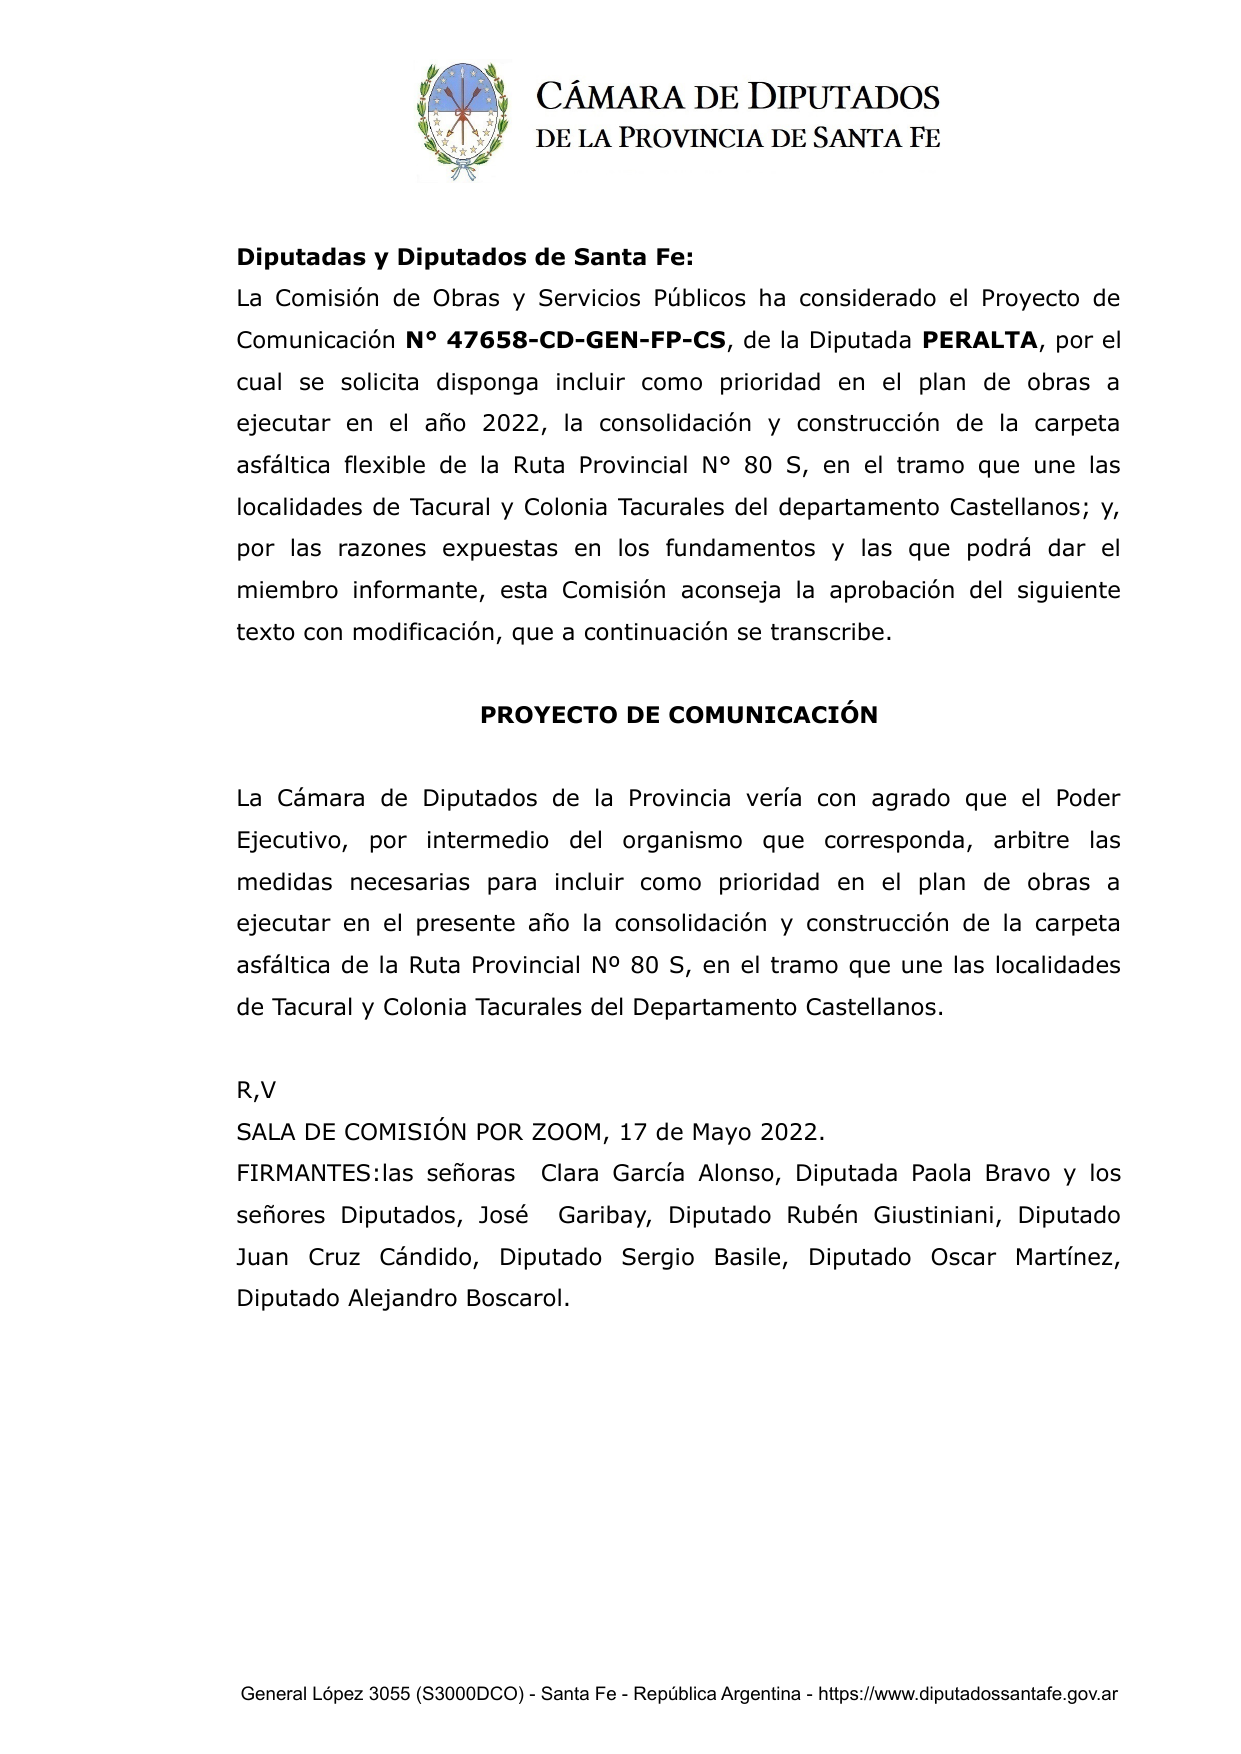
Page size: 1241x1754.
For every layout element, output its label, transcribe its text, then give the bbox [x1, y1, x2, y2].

picture [413, 59, 945, 183]
text SALA DE COMISIÓN POR ZOOM, 17 de Mayo 2022. [236, 1117, 1122, 1145]
text La Comisión de Obras y Servicios Públicos ha considerado el Proyecto de Comunicación N° 47658-CD-GEN-FP-CS, de la Diputada PERALTA, por el cual se solicita disponga incluir como prioridad en el plan de obras a ejecutar en el año 2022, la consolidación y construcción de la carpeta asfáltica flexible de la Ruta Provincial N° 80 S, en el tramo que une las localidades de Tacural y Colonia Tacurales del departamento Castellanos; y, por las razones expuestas en los fundamentos y las que podrá dar el miembro informante, esta Comisión aconseja la aprobación del siguiente texto con modificación, que a continuación se transcribe. [236, 284, 1122, 645]
text FIRMANTES:las señoras Clara García Alonso, Diputada Paola Bravo y los señores Diputados, José Garibay, Diputado Rubén Giustiniani, Diputado Juan Cruz Cándido, Diputado Sergio Basile, Diputado Oscar Martínez, Diputado Alejandro Boscarol. [236, 1159, 1122, 1312]
text R,V [236, 1076, 1122, 1103]
text La Cámara de Diputados de la Provincia vería con agrado que el Poder Ejecutivo, por intermedio del organismo que corresponda, arbitre las medidas necesarias para incluir como prioridad en el plan de obras a ejecutar en el presente año la consolidación y construcción de la carpeta asfáltica de la Ruta Provincial Nº 80 S, en el tramo que une las localidades de Tacural y Colonia Tacurales del Departamento Castellanos. [236, 784, 1122, 1020]
text PROYECTO DE COMUNICACIÓN [236, 701, 1122, 728]
text Diputadas y Diputados de Santa Fe: [236, 242, 1122, 270]
